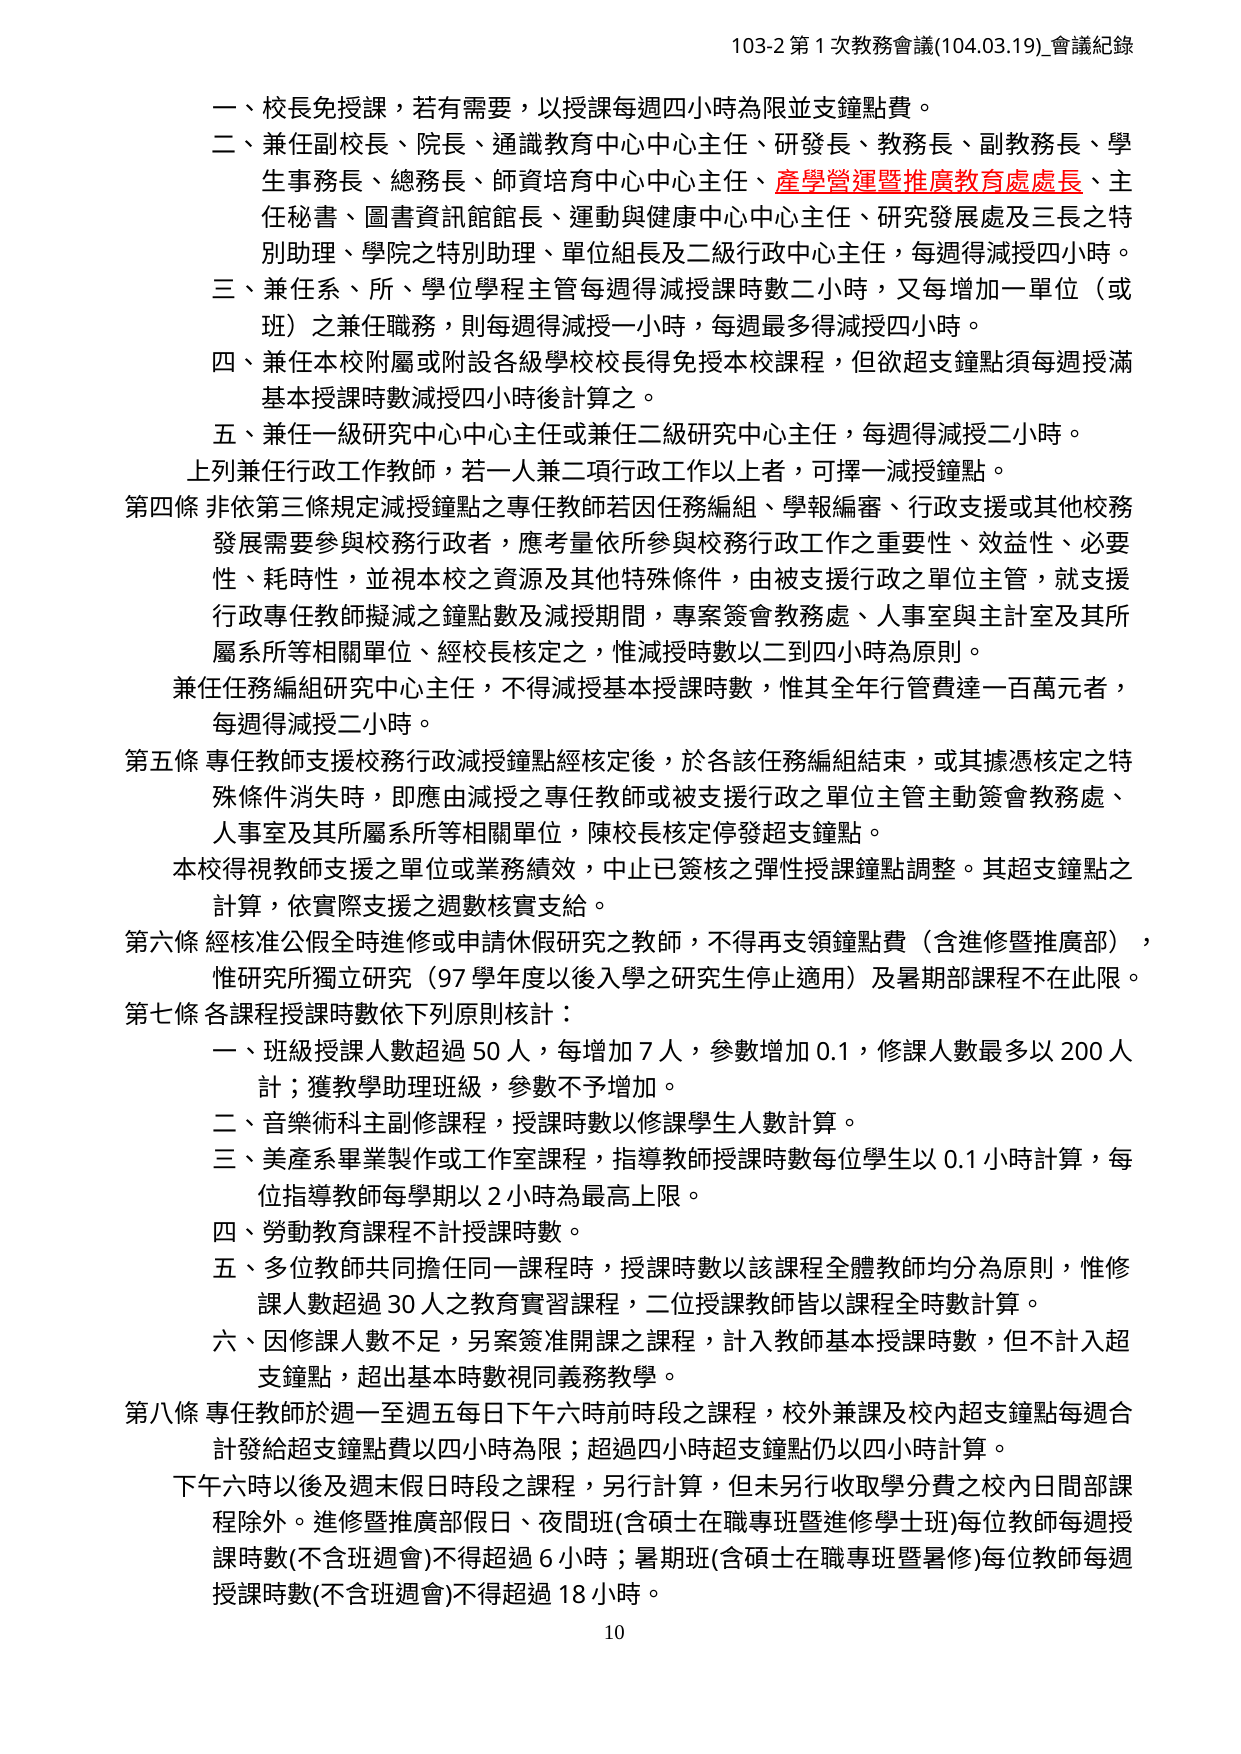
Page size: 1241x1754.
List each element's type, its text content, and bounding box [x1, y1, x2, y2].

text 二、兼任副校長、院長、通識教育中心中心主任、研發長、教務長、副教務長、學生事務長、總務長、師資培育中心中心主任、產學營運暨推廣教育處處長、主任秘書、圖書資訊館館長、運動與健康中心中心主任、研究發展處及三長之特別助理、學院之特別助理、單位組長及二級行政中心主任，每週得減授四小時。 [211, 125, 1134, 270]
text 兼任任務編組研究中心主任，不得減授基本授課時數，惟其全年行管費達一百萬元者，每週得減授二小時。 [124, 669, 1134, 741]
text 三、兼任系、所、學位學程主管每週得減授課時數二小時，又每增加一單位（或班）之兼任職務，則每週得減授一小時，每週最多得減授四小時。 [211, 270, 1134, 342]
text 五、多位教師共同擔任同一課程時，授課時數以該課程全體教師均分為原則，惟修課人數超過30人之教育實習課程，二位授課教師皆以課程全時數計算。 [212, 1249, 1134, 1321]
text 第八條 專任教師於週一至週五每日下午六時前時段之課程，校外兼課及校內超支鐘點每週合計發給超支鐘點費以四小時為限；超過四小時超支鐘點仍以四小時計算。 [124, 1394, 1134, 1466]
text 五、兼任一級研究中心中心主任或兼任二級研究中心主任，每週得減授二小時。 [213, 415, 1134, 451]
text 第七條 各課程授課時數依下列原則核計： [124, 995, 1134, 1031]
text 第四條 非依第三條規定減授鐘點之專任教師若因任務編組、學報編審、行政支援或其他校務發展需要參與校務行政者，應考量依所參與校務行政工作之重要性、效益性、必要性、耗時性，並視本校之資源及其他特殊條件，由被支援行政之單位主管，就支援行政專任教師擬減之鐘點數及減授期間，專案簽會教務處、人事室與主計室及其所屬系所等相關單位、經校長核定之，惟減授時數以二到四小時為原則。 [124, 487, 1134, 669]
text 六、因修課人數不足，另案簽准開課之課程，計入教師基本授課時數，但不計入超支鐘點，超出基本時數視同義務教學。 [212, 1321, 1134, 1394]
text 四、勞動教育課程不計授課時數。 [212, 1212, 1134, 1249]
text 二、音樂術科主副修課程，授課時數以修課學生人數計算。 [212, 1104, 1134, 1140]
text 三、美產系畢業製作或工作室課程，指導教師授課時數每位學生以0.1小時計算，每位指導教師每學期以2小時為最高上限。 [212, 1140, 1134, 1212]
text 本校得視教師支援之單位或業務績效，中止已簽核之彈性授課鐘點調整。其超支鐘點之計算，依實際支援之週數核實支給。 [124, 850, 1134, 922]
text 上列兼任行政工作教師，若一人兼二項行政工作以上者，可擇一減授鐘點。 [153, 451, 1134, 487]
text 第六條 經核准公假全時進修或申請休假研究之教師，不得再支領鐘點費（含進修暨推廣部），惟研究所獨立研究（97學年度以後入學之研究生停止適用）及暑期部課程不在此限。 [124, 922, 1134, 995]
text 下午六時以後及週末假日時段之課程，另行計算，但未另行收取學分費之校內日間部課程除外。進修暨推廣部假日、夜間班(含碩士在職專班暨進修學士班)每位教師每週授課時數(不含班週會)不得超過6小時；暑期班(含碩士在職專班暨暑修)每位教師每週授課時數(不含班週會)不得超過18小時。 [124, 1466, 1134, 1611]
text 第五條 專任教師支援校務行政減授鐘點經核定後，於各該任務編組結束，或其據憑核定之特殊條件消失時，即應由減授之專任教師或被支援行政之單位主管主動簽會教務處、人事室及其所屬系所等相關單位，陳校長核定停發超支鐘點。 [124, 741, 1134, 850]
text 四、兼任本校附屬或附設各級學校校長得免授本校課程，但欲超支鐘點須每週授滿基本授課時數減授四小時後計算之。 [211, 342, 1134, 415]
text 一、班級授課人數超過50人，每增加7人，參數增加0.1，修課人數最多以200人計；獲教學助理班級，參數不予增加。 [212, 1031, 1134, 1104]
text 一、校長免授課，若有需要，以授課每週四小時為限並支鐘點費。 [212, 89, 1134, 125]
